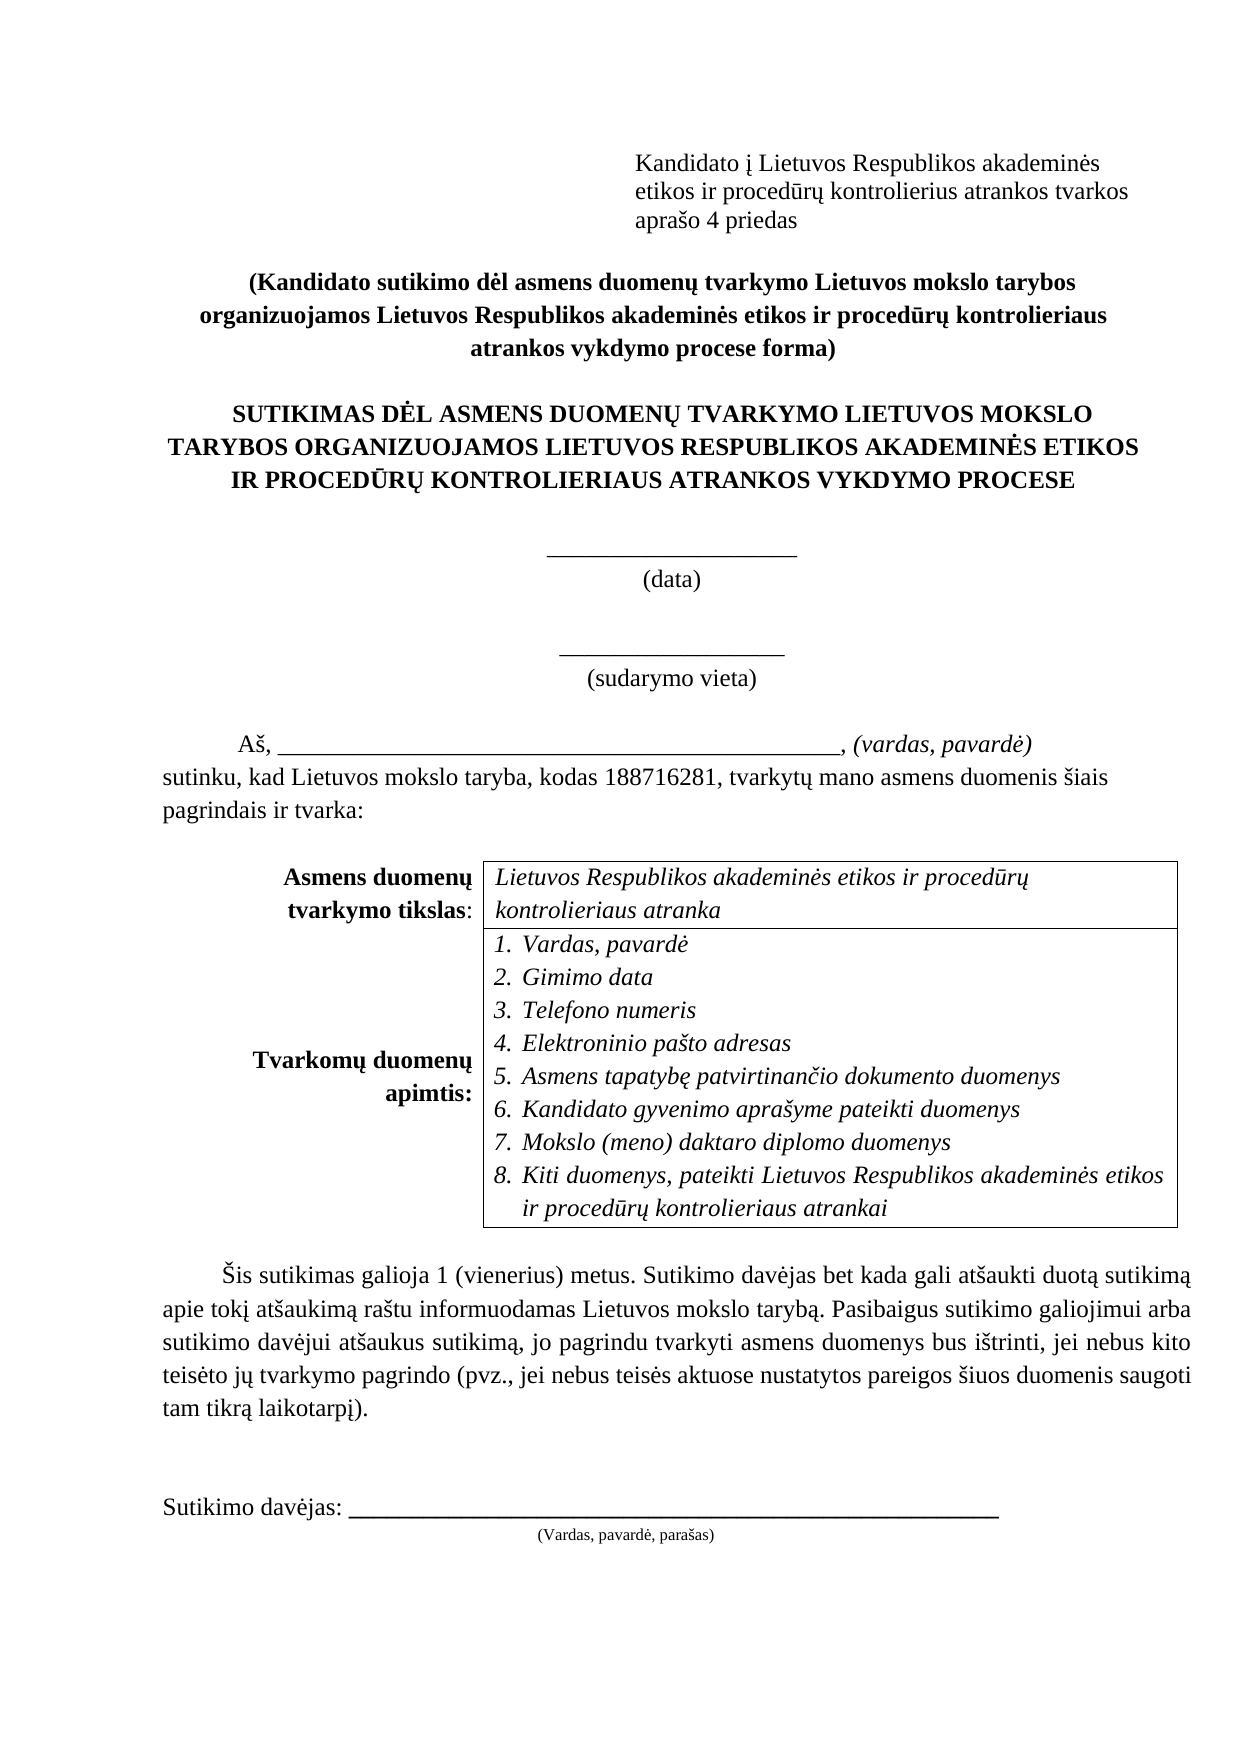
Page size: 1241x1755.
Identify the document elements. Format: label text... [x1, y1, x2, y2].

text (sudarymo vieta) [162, 663, 1181, 692]
table_cell 1. Vardas, pavardė 2. Gimimo data 3. Telefono numeris 4. Elektroninio pašto adresas 5. Asmens tapatybę patvirtinančio dokumento duomenys 6. Kandidato gyvenimo aprašyme pateikti duomenys 7. Mokslo (meno) daktaro diplomo duomenys 8. Kiti duomenys, pateikti Lietuvos Respublikos akademinės etikos ir procedūrų kontrolieriaus atrankai [484, 929, 1177, 1227]
text (Kandidato sutikimo dėl asmens duomenų tvarkymo Lietuvos mokslo tarybos organizuojamos Lietuvos Respublikos akademinės etikos ir procedūrų kontrolieriaus atrankos vykdymo procese forma) [162, 267, 1144, 362]
text __________________ [162, 630, 1181, 659]
text ____________________ [162, 531, 1181, 560]
text Sutikimo davėjas: ____________________________________________________ [162, 1492, 1181, 1521]
text Aš, _____________________________________________, (vardas, pavardė) [162, 729, 1177, 758]
text (Vardas, pavardė, parašas) [462, 1525, 1181, 1553]
text (data) [162, 564, 1181, 593]
text Šis sutikimas galioja 1 (vienerius) metus. Sutikimo davėjas bet kada gali atšaukti duotą sutikimą apie tokį atšaukimą raštu informuodamas Lietuvos mokslo tarybą. Pasibaigus sutikimo galiojimui arba sutikimo davėjui atšaukus sutikimą, jo pagrindu tvarkyti asmens duomenys bus ištrinti, jei nebus kito teisėto jų tvarkymo pagrindo (pvz., jei nebus teisės aktuose nustatytos pareigos šiuos duomenis saugoti tam tikrą laikotarpį). [162, 1261, 1192, 1421]
text SUTIKIMAS DĖL ASMENS DUOMENŲ TVARKYMO LIETUVOS MOKSLO TARYBOS ORGANIZUOJAMOS LIETUVOS RESPUBLIKOS AKADEMINĖS ETIKOS IR PROCEDŪRŲ KONTROLIERIAUS ATRANKOS VYKDYMO PROCESE [162, 399, 1144, 494]
text sutinku, kad Lietuvos mokslo taryba, kodas 188716281, tvarkytų mano asmens duomenis šiais pagrindais ir tvarka: [162, 762, 1177, 824]
table_header Asmens duomenų tvarkymo tikslas: [174, 861, 483, 928]
text aprašo 4 priedas [162, 205, 1181, 234]
text Kandidato į Lietuvos Respublikos akademinės [162, 148, 1181, 176]
table_header Lietuvos Respublikos akademinės etikos ir procedūrų kontrolieriaus atranka [484, 862, 1177, 928]
text etikos ir procedūrų kontrolierius atrankos tvarkos [162, 176, 1181, 205]
table_cell Tvarkomų duomenų apimtis: [174, 928, 483, 1227]
